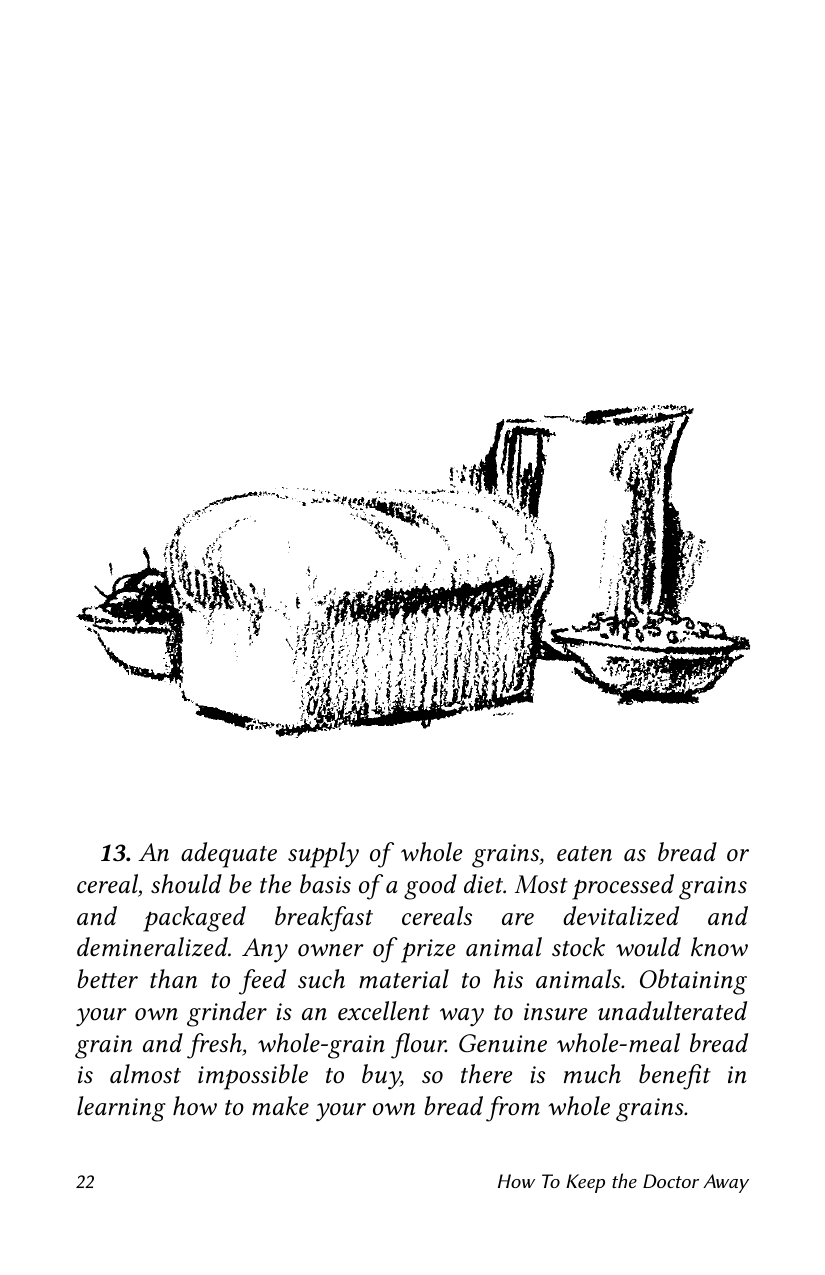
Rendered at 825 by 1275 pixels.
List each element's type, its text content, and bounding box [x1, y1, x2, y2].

list An adequate supply of whole grains, eaten as bread or cereal, should be the basis of a good diet. Most processed grains and packaged breakfast cereals are devitalized and demineralized. Any owner of prize animal stock would know better than to feed such material to his animals. Obtaining your own grinder is an excellent way to insure unadulterated grain and fresh, whole-grain flour. Genuine whole-meal bread is almost impossible to buy, so there is much benefit in learning how to make your own bread from whole grains. [75, 837, 750, 1122]
picture [75, 403, 750, 738]
